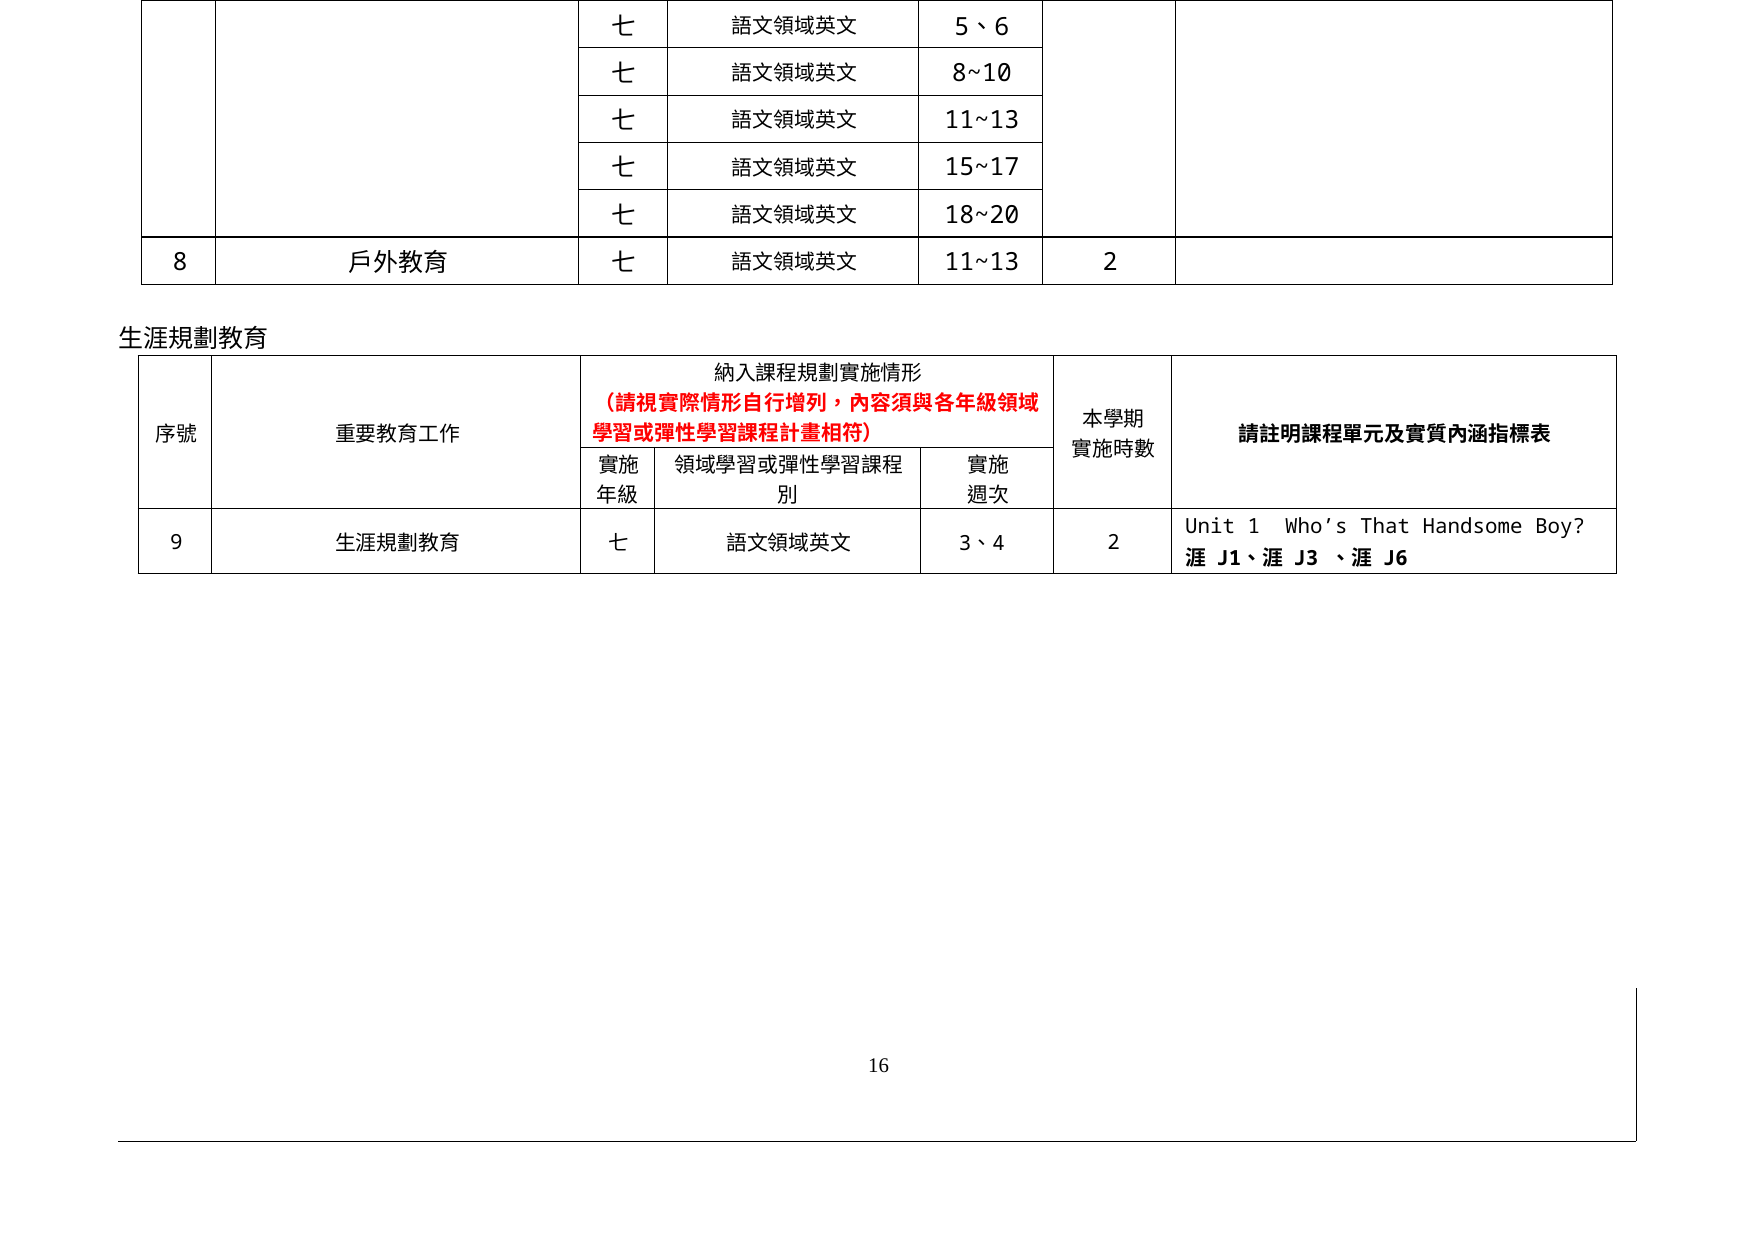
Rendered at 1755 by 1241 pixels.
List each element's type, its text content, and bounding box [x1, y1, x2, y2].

table_cell 七 [579, 48, 667, 94]
table_cell 語文領域英文 [668, 96, 918, 142]
table_header 重要教育工作 [212, 356, 580, 508]
table_cell 9 [139, 509, 211, 573]
table_cell 8~10 [919, 48, 1042, 94]
table_cell 七 [579, 143, 667, 189]
table_cell 2 [1043, 238, 1175, 284]
table_cell [1176, 1, 1612, 236]
table_cell 七 [581, 509, 654, 573]
table_cell 2 [1054, 509, 1171, 573]
table_cell 七 [579, 96, 667, 142]
table_header 請註明課程單元及實質內涵指標表 [1172, 356, 1616, 508]
table_cell 語文領域英文 [655, 509, 920, 573]
table_cell 3、4 [921, 509, 1053, 573]
table_cell 生涯規劃教育 [212, 509, 580, 573]
table_cell 11~13 [919, 238, 1042, 284]
table_cell 實施 週次 [921, 448, 1053, 508]
table_cell 語文領域英文 [668, 143, 918, 189]
table_cell 11~13 [919, 96, 1042, 142]
table_cell 領域學習或彈性學習課程別 [655, 448, 920, 508]
table_cell [1176, 238, 1612, 284]
table_cell 語文領域英文 [668, 1, 918, 47]
table_cell 5、6 [919, 1, 1042, 47]
table_cell 七 [579, 190, 667, 236]
table_cell 18~20 [919, 190, 1042, 236]
table_cell Unit 1 Who’s That Handsome Boy? 涯 J1、涯 J3 、涯 J6 [1172, 509, 1616, 573]
table_header 納入課程規劃實施情形 （請視實際情形自行增列，內容須與各年級領域學習或彈性學習課程計畫相符） [581, 356, 1053, 447]
table_cell 8 [142, 238, 215, 284]
table_cell [1043, 1, 1175, 236]
table_cell 語文領域英文 [668, 238, 918, 284]
table_cell [142, 1, 215, 236]
table_cell 戶外教育 [216, 238, 578, 284]
table_cell 15~17 [919, 143, 1042, 189]
table_cell 七 [579, 238, 667, 284]
table_header 本學期 實施時數 [1054, 356, 1171, 508]
table_cell 語文領域英文 [668, 48, 918, 94]
text 生涯規劃教育 [118, 285, 1636, 355]
table_cell 實施年級 [581, 448, 654, 508]
table_cell 語文領域英文 [668, 190, 918, 236]
table_cell [216, 1, 578, 236]
table_header 序號 [139, 356, 211, 508]
table_cell 七 [579, 1, 667, 47]
